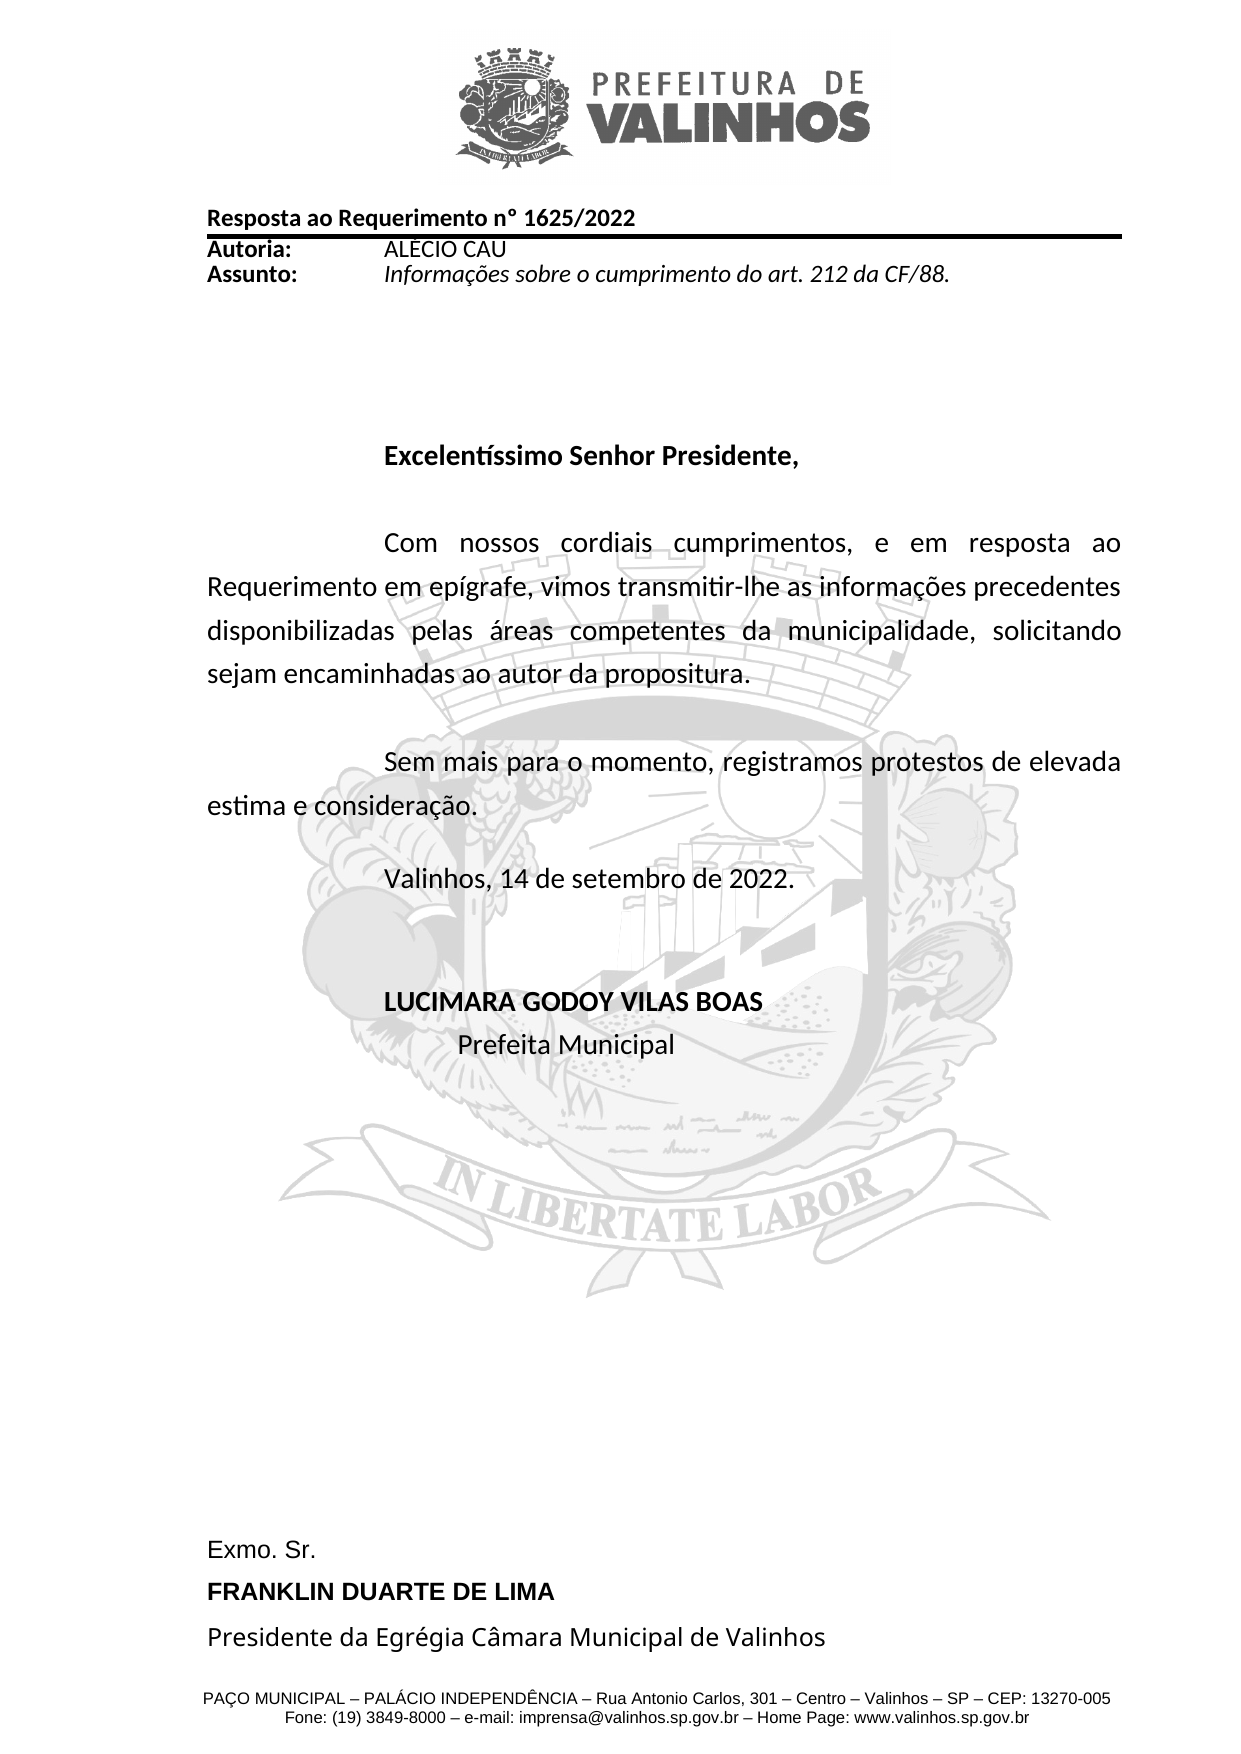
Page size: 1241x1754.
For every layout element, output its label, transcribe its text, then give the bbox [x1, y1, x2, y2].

text LUCIMARA GODOY VILAS BOAS [207, 989, 235, 1018]
picture [438, 29, 891, 185]
text Sem mais para o momento, registramos protestos de elevada estima e consideração. [207, 749, 235, 822]
text Sem mais para o momento, registramos protestos de elevada estima e consideração. [1094, 749, 1122, 822]
text Valinhos, 14 de setembro de 2022. [207, 866, 235, 895]
text Prefeita Municipal [207, 1033, 235, 1062]
text LUCIMARA GODOY VILAS BOAS [1094, 989, 1122, 1018]
picture [235, 506, 1094, 1342]
text Valinhos, 14 de setembro de 2022. [1094, 866, 1122, 895]
picture [1090, 584, 1094, 594]
text Prefeita Municipal [1094, 1033, 1122, 1062]
text Excelentíssimo Senhor Presidente, [207, 443, 1122, 472]
